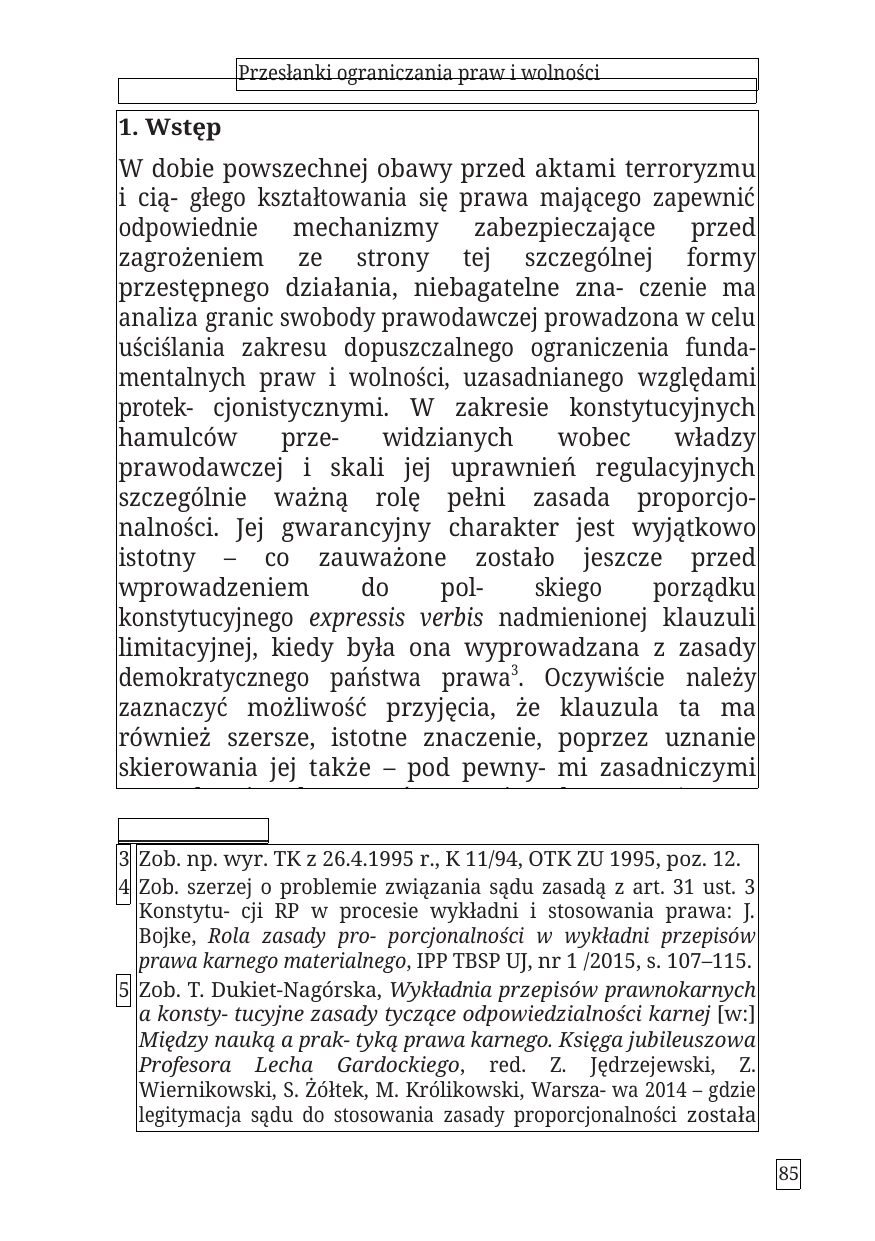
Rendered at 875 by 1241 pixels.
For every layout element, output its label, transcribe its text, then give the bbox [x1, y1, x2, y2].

text 3 [118, 845, 130, 872]
text 5 [118, 975, 130, 1004]
text 85 [778, 1160, 800, 1186]
text 1. Wstęp [118, 111, 758, 142]
text Zob. szerzej o problemie związania sądu zasadą z art. 31 ust. 3 Konstytu- cji RP w procesie wykładni i stosowania prawa: J. Bojke, Rola zasady pro- porcjonalności w wykładni przepisów prawa karnego materialnego, IPP TBSP UJ, nr 1 /2015, s. 107–115. [139, 875, 756, 975]
text Przesłanki ograniczania praw i wolności konstytucyjnych… [238, 79, 756, 89]
text Zob. np. wyr. TK z 26.4.1995 r., K 11/94, OTK ZU 1995, poz. 12. [139, 845, 758, 872]
text Przesłanki ograniczania praw i wolności konstytucyjnych… [238, 59, 758, 89]
text W dobie powszechnej obawy przed aktami terroryzmu i cią- głego kształtowania się prawa mającego zapewnić odpowiednie mechanizmy zabezpieczające przed zagrożeniem ze strony tej szczególnej formy przestępnego działania, niebagatelne zna- czenie ma analiza granic swobody prawodawczej prowadzona w celu uściślania zakresu dopuszczalnego ograniczenia funda- mentalnych praw i wolności, uzasadnianego względami protek- cjonistycznymi. W zakresie konstytucyjnych hamulców prze- widzianych wobec władzy prawodawczej i skali jej uprawnień regulacyjnych szczególnie ważną rolę pełni zasada proporcjo- nalności. Jej gwarancyjny charakter jest wyjątkowo istotny – co zauważone zostało jeszcze przed wprowadzeniem do pol- skiego porządku konstytucyjnego expressis verbis nadmienionej klauzuli limitacyjnej, kiedy była ona wyprowadzana z zasady demokratycznego państwa prawa3. Oczywiście należy zaznaczyć możliwość przyjęcia, że klauzula ta ma również szersze, istotne znaczenie, poprzez uznanie skierowania jej także – pod pewny- mi zasadniczymi warunkami – do organów stosujących prawo (w tym sądów)4, które zobowiązane są w ten sposób uwzględniać szeroko rozumianą proporcjonalność stosowanych środków w procesie wykładni i aplikacji prawa5. [118, 154, 756, 788]
text Zob. T. Dukiet-Nagórska, Wykładnia przepisów prawnokarnych a konsty- tucyjne zasady tyczące odpowiedzialności karnej [w:] Między nauką a prak- tyką prawa karnego. Księga jubileuszowa Profesora Lecha Gardockiego, red. Z. Jędrzejewski, Z. Wiernikowski, S. Żółtek, M. Królikowski, Warsza- wa 2014 – gdzie legitymacja sądu do stosowania zasady proporcjonalności została ujęta szeroko. [138, 978, 756, 1131]
text 4 [118, 872, 130, 900]
